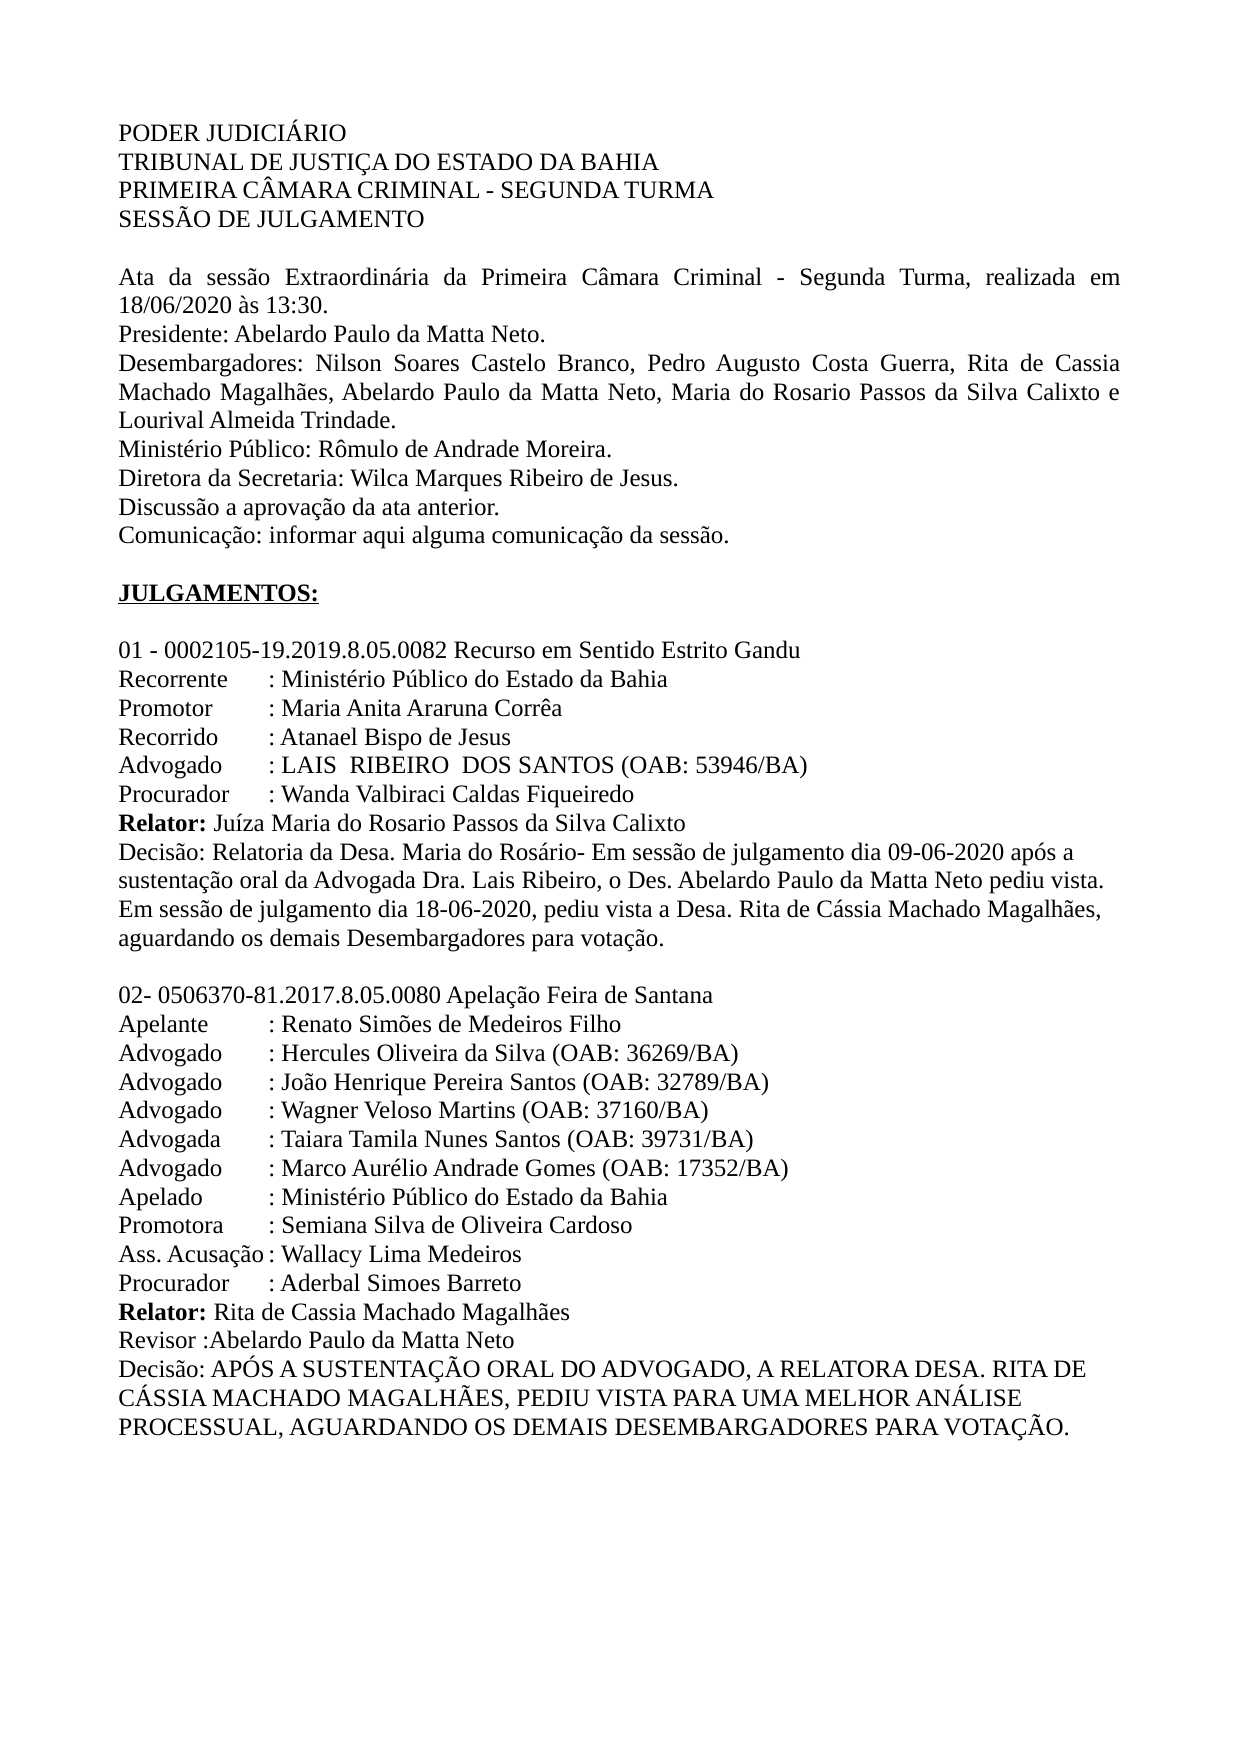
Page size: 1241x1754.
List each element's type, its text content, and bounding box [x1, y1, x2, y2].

text Apelante : Renato Simões de Medeiros Filho Advogado : Hercules Oliveira da Silva (OAB: 36269/BA) Advogado : João Henrique Pereira Santos (OAB: 32789/BA) Advogado : Wagner Veloso Martins (OAB: 37160/BA) Advogada : Taiara Tamila Nunes Santos (OAB: 39731/BA) Advogado : Marco Aurélio Andrade Gomes (OAB: 17352/BA) Apelado : Ministério Público do Estado da Bahia Promotora : Semiana Silva de Oliveira Cardoso Ass. Acusação : Wallacy Lima Medeiros Procurador : Aderbal Simoes Barreto Relator: Rita de Cassia Machado Magalhães [118, 1009, 1122, 1326]
text Presidente: Abelardo Paulo da Matta Neto. [118, 319, 1122, 348]
text Desembargadores: Nilson Soares Castelo Branco, Pedro Augusto Costa Guerra, Rita de Cassia Machado Magalhães, Abelardo Paulo da Matta Neto, Maria do Rosario Passos da Silva Calixto e Lourival Almeida Trindade. [118, 348, 1122, 434]
text Ata da sessão Extraordinária da Primeira Câmara Criminal - Segunda Turma, realizada em 18/06/2020 às 13:30. [118, 262, 1122, 319]
text 02- 0506370-81.2017.8.05.0080 Apelação Feira de Santana [118, 981, 1122, 1009]
text Decisão: Relatoria da Desa. Maria do Rosário- Em sessão de julgamento dia 09-06-2020 após a sustentação oral da Advogada Dra. Lais Ribeiro, o Des. Abelardo Paulo da Matta Neto pediu vista. Em sessão de julgamento dia 18-06-2020, pediu vista a Desa. Rita de Cássia Machado Magalhães, aguardando os demais Desembargadores para votação. [118, 837, 1122, 952]
text Recorrente : Ministério Público do Estado da Bahia Promotor : Maria Anita Araruna Corrêa Recorrido : Atanael Bispo de Jesus Advogado : LAIS RIBEIRO DOS SANTOS (OAB: 53946/BA) Procurador : Wanda Valbiraci Caldas Fiqueiredo Relator: Juíza Maria do Rosario Passos da Silva Calixto [118, 664, 1122, 837]
text JULGAMENTOS: [118, 578, 1122, 607]
text PODER JUDICIÁRIO [118, 118, 1122, 147]
text Diretora da Secretaria: Wilca Marques Ribeiro de Jesus. [118, 463, 1122, 492]
text Decisão: APÓS A SUSTENTAÇÃO ORAL DO ADVOGADO, A RELATORA DESA. RITA DE CÁSSIA MACHADO MAGALHÃES, PEDIU VISTA PARA UMA MELHOR ANÁLISE PROCESSUAL, AGUARDANDO OS DEMAIS DESEMBARGADORES PARA VOTAÇÃO. [118, 1354, 1122, 1441]
text Primeira Câmara Criminal - Segunda Turma [118, 176, 1122, 204]
text Comunicação: informar aqui alguma comunicação da sessão. [118, 521, 1122, 549]
text 01 - 0002105-19.2019.8.05.0082 Recurso em Sentido Estrito Gandu [118, 636, 1122, 664]
text SESSÃO DE JULGAMENTO [118, 204, 1122, 233]
text Ministério Público: Rômulo de Andrade Moreira. [118, 434, 1122, 463]
text Revisor :Abelardo Paulo da Matta Neto [118, 1326, 1122, 1354]
text Discussão a aprovação da ata anterior. [118, 492, 1122, 521]
text TRIBUNAL DE JUSTIÇA DO ESTADO DA BAHIA [118, 147, 1122, 176]
